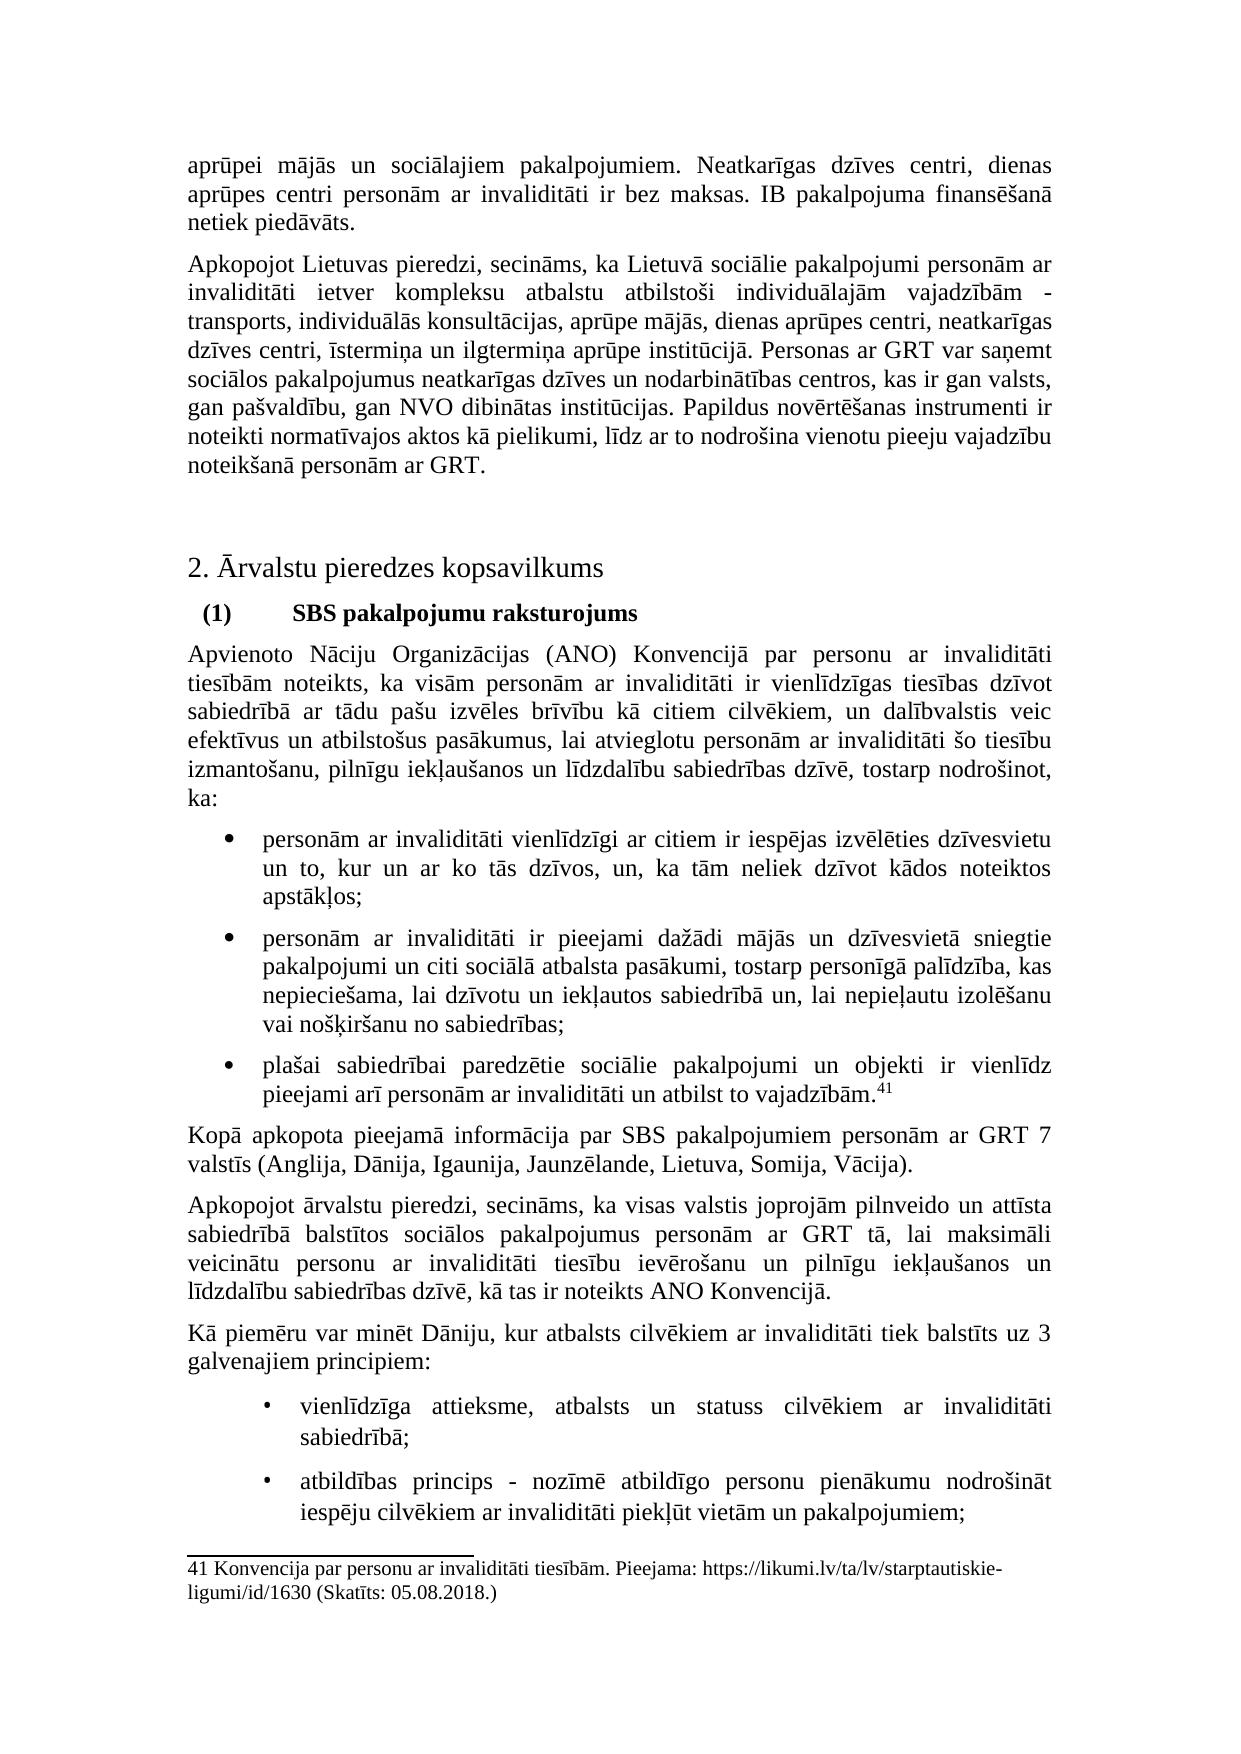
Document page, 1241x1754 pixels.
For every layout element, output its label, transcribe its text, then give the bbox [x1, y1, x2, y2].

text Kopā apkopota pieejamā informācija par SBS pakalpojumiem personām ar GRT 7 valstīs (Anglija, Dānija, Igaunija, Jaunzēlande, Lietuva, Somija, Vācija). [187, 1120, 1053, 1178]
list SBS pakalpojumu raksturojums [202, 598, 1053, 626]
list personām ar invaliditāti vienlīdzīgi ar citiem ir iespējas izvēlēties dzīvesvietu un to, kur un ar ko tās dzīvos, un, ka tām neliek dzīvot kādos noteiktos apstākļos; [225, 824, 1053, 910]
subtitle 2. Ārvalstu pieredzes kopsavilkums [187, 550, 1053, 584]
list plašai sabiedrībai paredzētie sociālie pakalpojumi un objekti ir vienlīdz pieejami arī personām ar invaliditāti un atbilst to vajadzībām. [225, 1050, 1053, 1108]
text Kā piemēru var minēt Dāniju, kur atbalsts cilvēkiem ar invaliditāti tiek balstīts uz 3 galvenajiem principiem: [187, 1318, 1053, 1375]
text Apvienoto Nāciju Organizācijas (ANO) Konvencijā par personu ar invaliditāti tiesībām noteikts, ka visām personām ar invaliditāti ir vienlīdzīgas tiesības dzīvot sabiedrībā ar tādu pašu izvēles brīvību kā citiem cilvēkiem, un dalībvalstis veic efektīvus un atbilstošus pasākumus, lai atvieglotu personām ar invaliditāti šo tiesību izmantošanu, pilnīgu iekļaušanos un līdzdalību sabiedrības dzīvē, tostarp nodrošinot, ka: [187, 639, 1053, 811]
text aprūpei mājās un sociālajiem pakalpojumiem. Neatkarīgas dzīves centri, dienas aprūpes centri personām ar invaliditāti ir bez maksas. IB pakalpojuma finansēšanā netiek piedāvāts. [187, 150, 1053, 236]
list atbildības princips - nozīmē atbildīgo personu pienākumu nodrošināt iespēju cilvēkiem ar invaliditāti piekļūt vietām un pakalpojumiem; [262, 1463, 1053, 1526]
list vienlīdzīga attieksme, atbalsts un statuss cilvēkiem ar invaliditāti sabiedrībā; [262, 1388, 1053, 1450]
text Apkopojot ārvalstu pieredzi, secināms, ka visas valstis joprojām pilnveido un attīsta sabiedrībā balstītos sociālos pakalpojumus personām ar GRT tā, lai maksimāli veicinātu personu ar invaliditāti tiesību ievērošanu un pilnīgu iekļaušanos un līdzdalību sabiedrības dzīvē, kā tas ir noteikts ANO Konvencijā. [187, 1190, 1053, 1305]
text Apkopojot Lietuvas pieredzi, secināms, ka Lietuvā sociālie pakalpojumi personām ar invaliditāti ietver kompleksu atbalstu atbilstoši individuālajām vajadzībām - transports, individuālās konsultācijas, aprūpe mājās, dienas aprūpes centri, neatkarīgas dzīves centri, īstermiņa un ilgtermiņa aprūpe institūcijā. Personas ar GRT var saņemt sociālos pakalpojumus neatkarīgas dzīves un nodarbinātības centros, kas ir gan valsts, gan pašvaldību, gan NVO dibinātas institūcijas. Papildus novērtēšanas instrumenti ir noteikti normatīvajos aktos kā pielikumi, līdz ar to nodrošina vienotu pieeju vajadzību noteikšanā personām ar GRT. [187, 249, 1053, 479]
list Konvencija par personu ar invaliditāti tiesībām. Pieejama: https://likumi.lv/ta/lv/starptautiskie-ligumi/id/1630 (Skatīts: 05.08.2018.) [187, 1556, 1053, 1604]
list personām ar invaliditāti ir pieejami dažādi mājās un dzīvesvietā sniegtie pakalpojumi un citi sociālā atbalsta pasākumi, tostarp personīgā palīdzība, kas nepieciešama, lai dzīvotu un iekļautos sabiedrībā un, lai nepieļautu izolēšanu vai nošķiršanu no sabiedrības; [225, 923, 1053, 1038]
